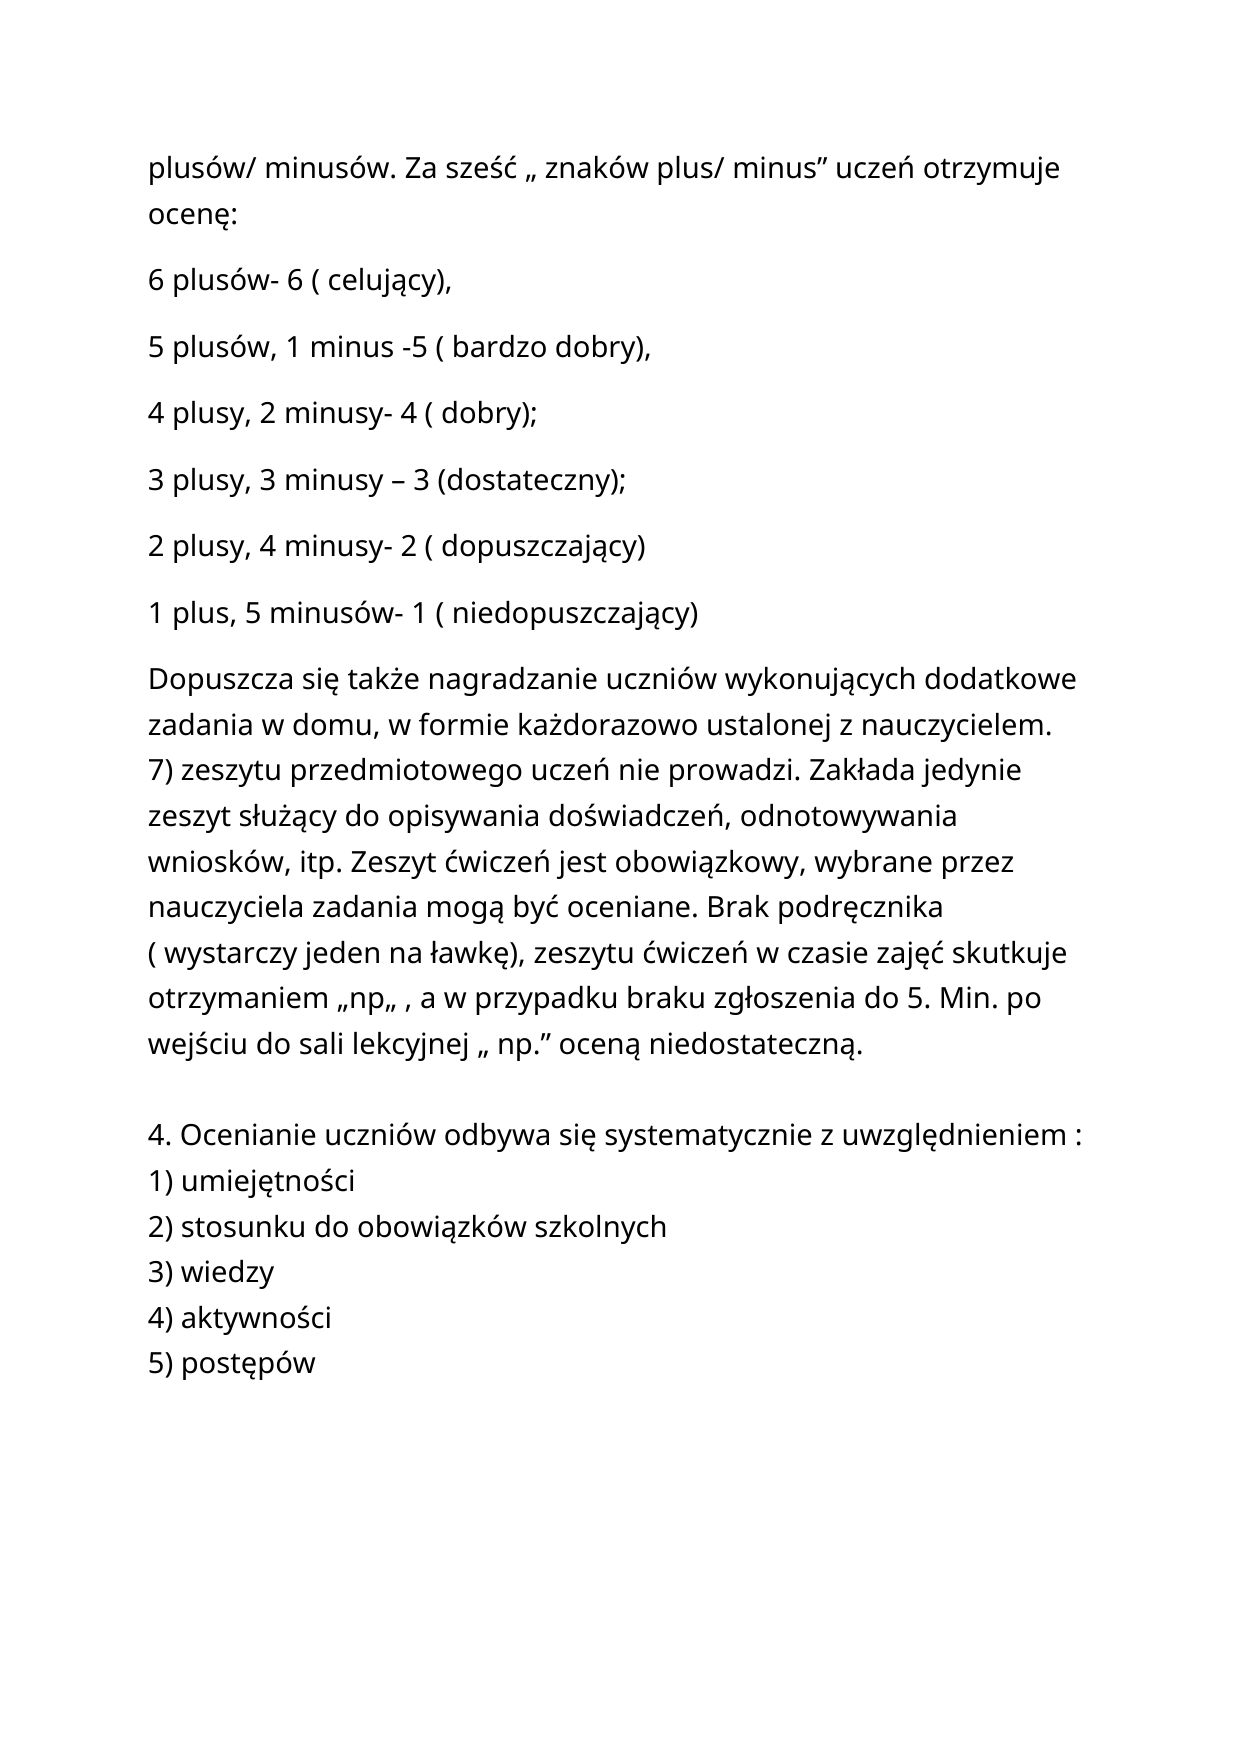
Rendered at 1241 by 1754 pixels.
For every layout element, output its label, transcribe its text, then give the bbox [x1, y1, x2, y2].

text Dopuszcza się także nagradzanie uczniów wykonujących dodatkowe zadania w domu, w formie każdorazowo ustalonej z nauczycielem. 7) zeszytu przedmiotowego uczeń nie prowadzi. Zakłada jedynie zeszyt służący do opisywania doświadczeń, odnotowywania wniosków, itp. Zeszyt ćwiczeń jest obowiązkowy, wybrane przez nauczyciela zadania mogą być oceniane. Brak podręcznika ( wystarczy jeden na ławkę), zeszytu ćwiczeń w czasie zajęć skutkuje otrzymaniem „np„ , a w przypadku braku zgłoszenia do 5. Min. po wejściu do sali lekcyjnej „ np.” oceną niedostateczną. 4. Ocenianie uczniów odbywa się systematycznie z uwzględnieniem : 1) umiejętności 2) stosunku do obowiązków szkolnych 3) wiedzy 4) aktywności 5) postępów [148, 658, 1093, 1382]
text plusów/ minusów. Za sześć „ znaków plus/ minus” uczeń otrzymuje ocenę: [148, 148, 1093, 233]
text 5 plusów, 1 minus -5 ( bardzo dobry), [148, 326, 1093, 366]
text 4 plusy, 2 minusy- 4 ( dobry); [148, 393, 1093, 432]
text 1 plus, 5 minusów- 1 ( niedopuszczający) [148, 592, 1093, 632]
text 6 plusów- 6 ( celujący), [148, 260, 1093, 299]
text 2 plusy, 4 minusy- 2 ( dopuszczający) [148, 526, 1093, 565]
text 3 plusy, 3 minusy – 3 (dostateczny); [148, 459, 1093, 499]
